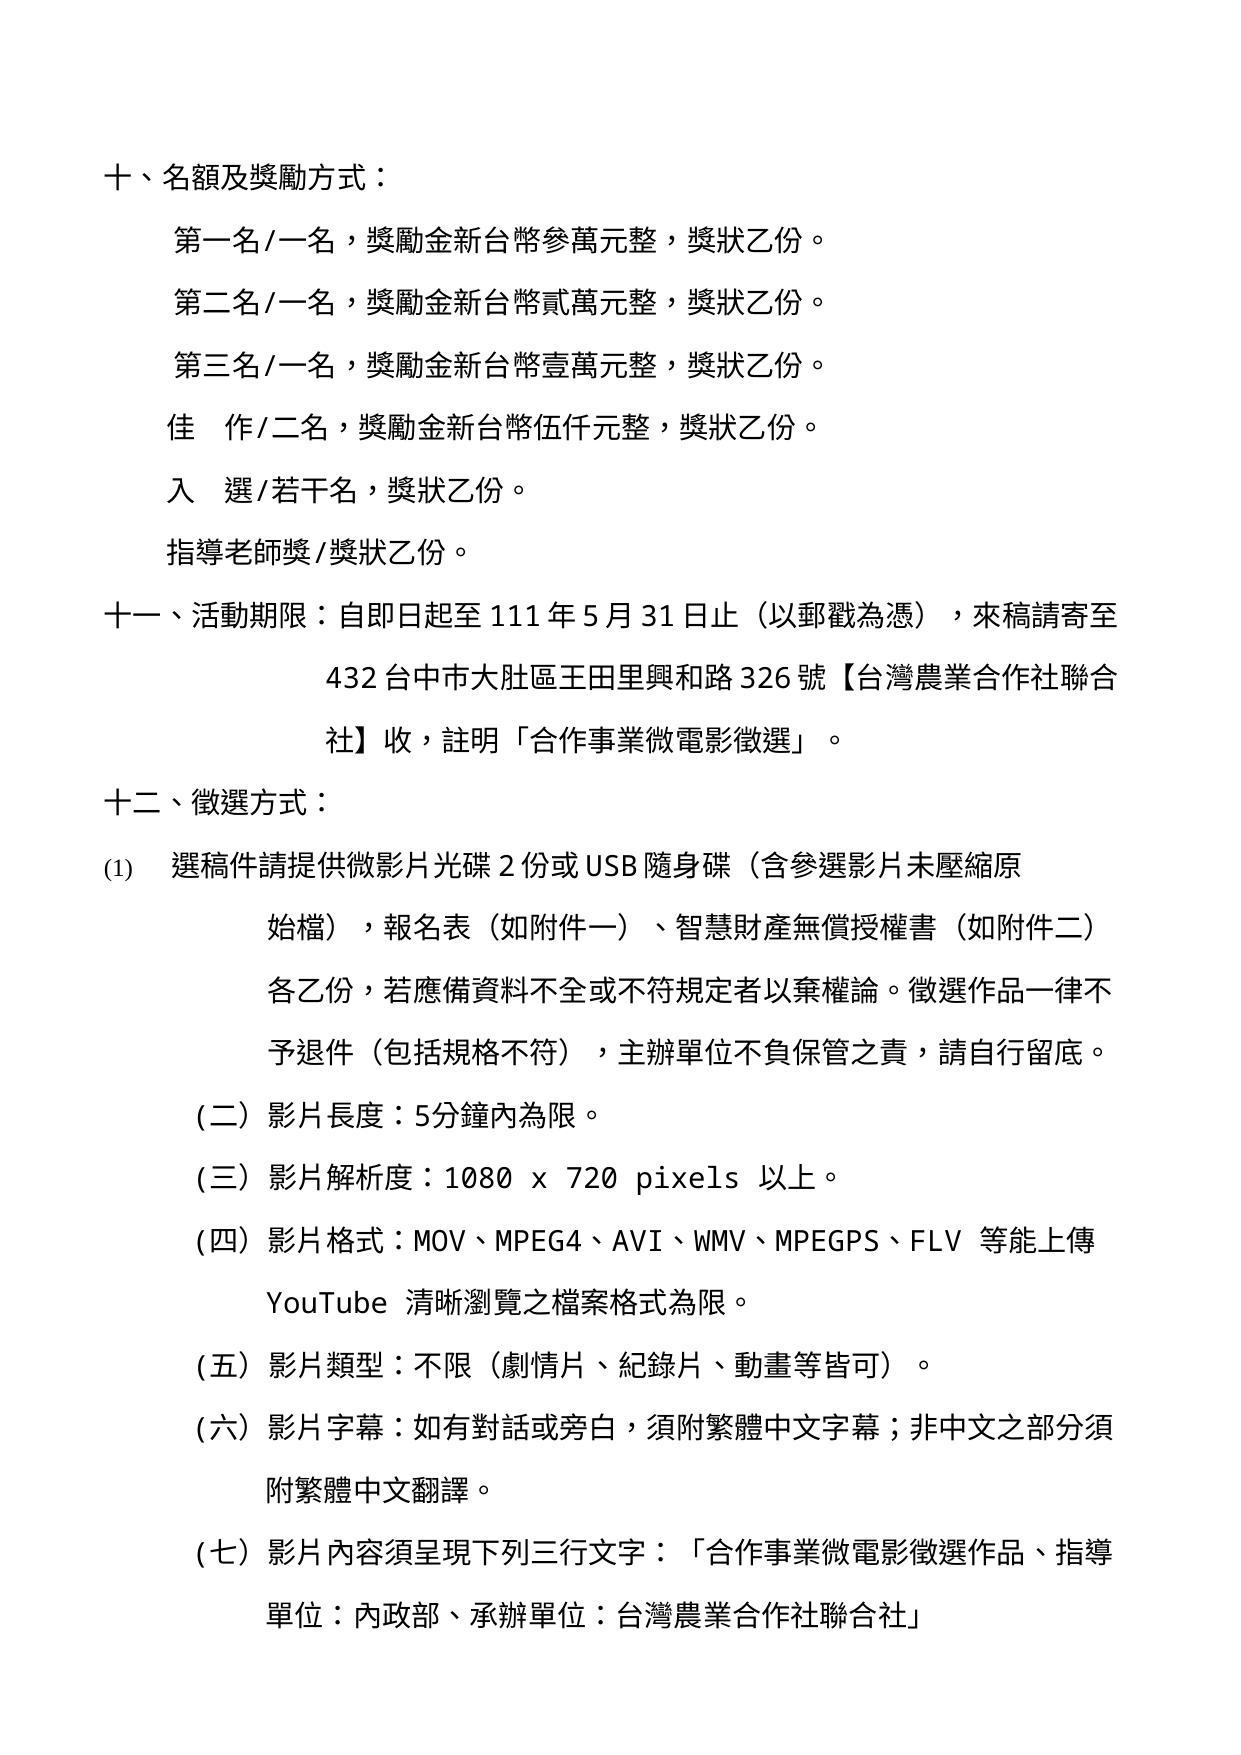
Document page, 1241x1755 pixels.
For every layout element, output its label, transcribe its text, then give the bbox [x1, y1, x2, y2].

text (七）影片內容須呈現下列三行文字：「合作事業微電影徵選作品、指導單位：內政部、承辦單位：台灣農業合作社聯合社」 [192, 1509, 1122, 1634]
text 十、名額及獎勵方式： [103, 134, 1122, 197]
text 第一名/一名，獎勵金新台幣參萬元整，獎狀乙份。 [103, 197, 1122, 259]
text 各乙份，若應備資料不全或不符規定者以棄權論。徵選作品一律不 [267, 947, 1151, 1009]
text (四）影片格式：MOV、MPEG4、AVI、WMV、MPEGPS、FLV 等能上傳YouTube 清晰瀏覽之檔案格式為限。 [192, 1197, 1122, 1322]
text 指導老師獎/獎狀乙份。 [166, 509, 1122, 572]
text 佳 作/二名，獎勵金新台幣伍仟元整，獎狀乙份。 [166, 384, 1122, 447]
text (三）影片解析度：1080 x 720 pixels 以上。 [128, 1134, 1122, 1197]
text 予退件（包括規格不符），主辦單位不負保管之責，請自行留底。 [267, 1009, 1151, 1072]
text 第三名/一名，獎勵金新台幣壹萬元整，獎狀乙份。 [103, 322, 1122, 384]
text 第二名/一名，獎勵金新台幣貳萬元整，獎狀乙份。 [103, 259, 1122, 322]
text (二）影片長度：5分鐘內為限。 [103, 1072, 1122, 1134]
text 十二、徵選方式： [103, 759, 1122, 822]
text 十一、活動期限：自即日起至111年5月31日止（以郵戳為憑），來稿請寄至432台中巿大肚區王田里興和路326號【台灣農業合作社聯合社】收，註明「合作事業微電影徵選」。 [103, 572, 1122, 759]
text 入 選/若干名，獎狀乙份。 [166, 447, 1122, 509]
list 選稿件請提供微影片光碟2份或USB隨身碟（含參選影片未壓縮原 [103, 822, 1151, 884]
text (六）影片字幕：如有對話或旁白，須附繁體中文字幕；非中文之部分須附繁體中文翻譯。 [192, 1384, 1122, 1509]
text (五）影片類型：不限（劇情片、紀錄片、動畫等皆可）。 [128, 1322, 1122, 1384]
text 始檔），報名表（如附件一）、智慧財產無償授權書（如附件二） [267, 884, 1151, 947]
